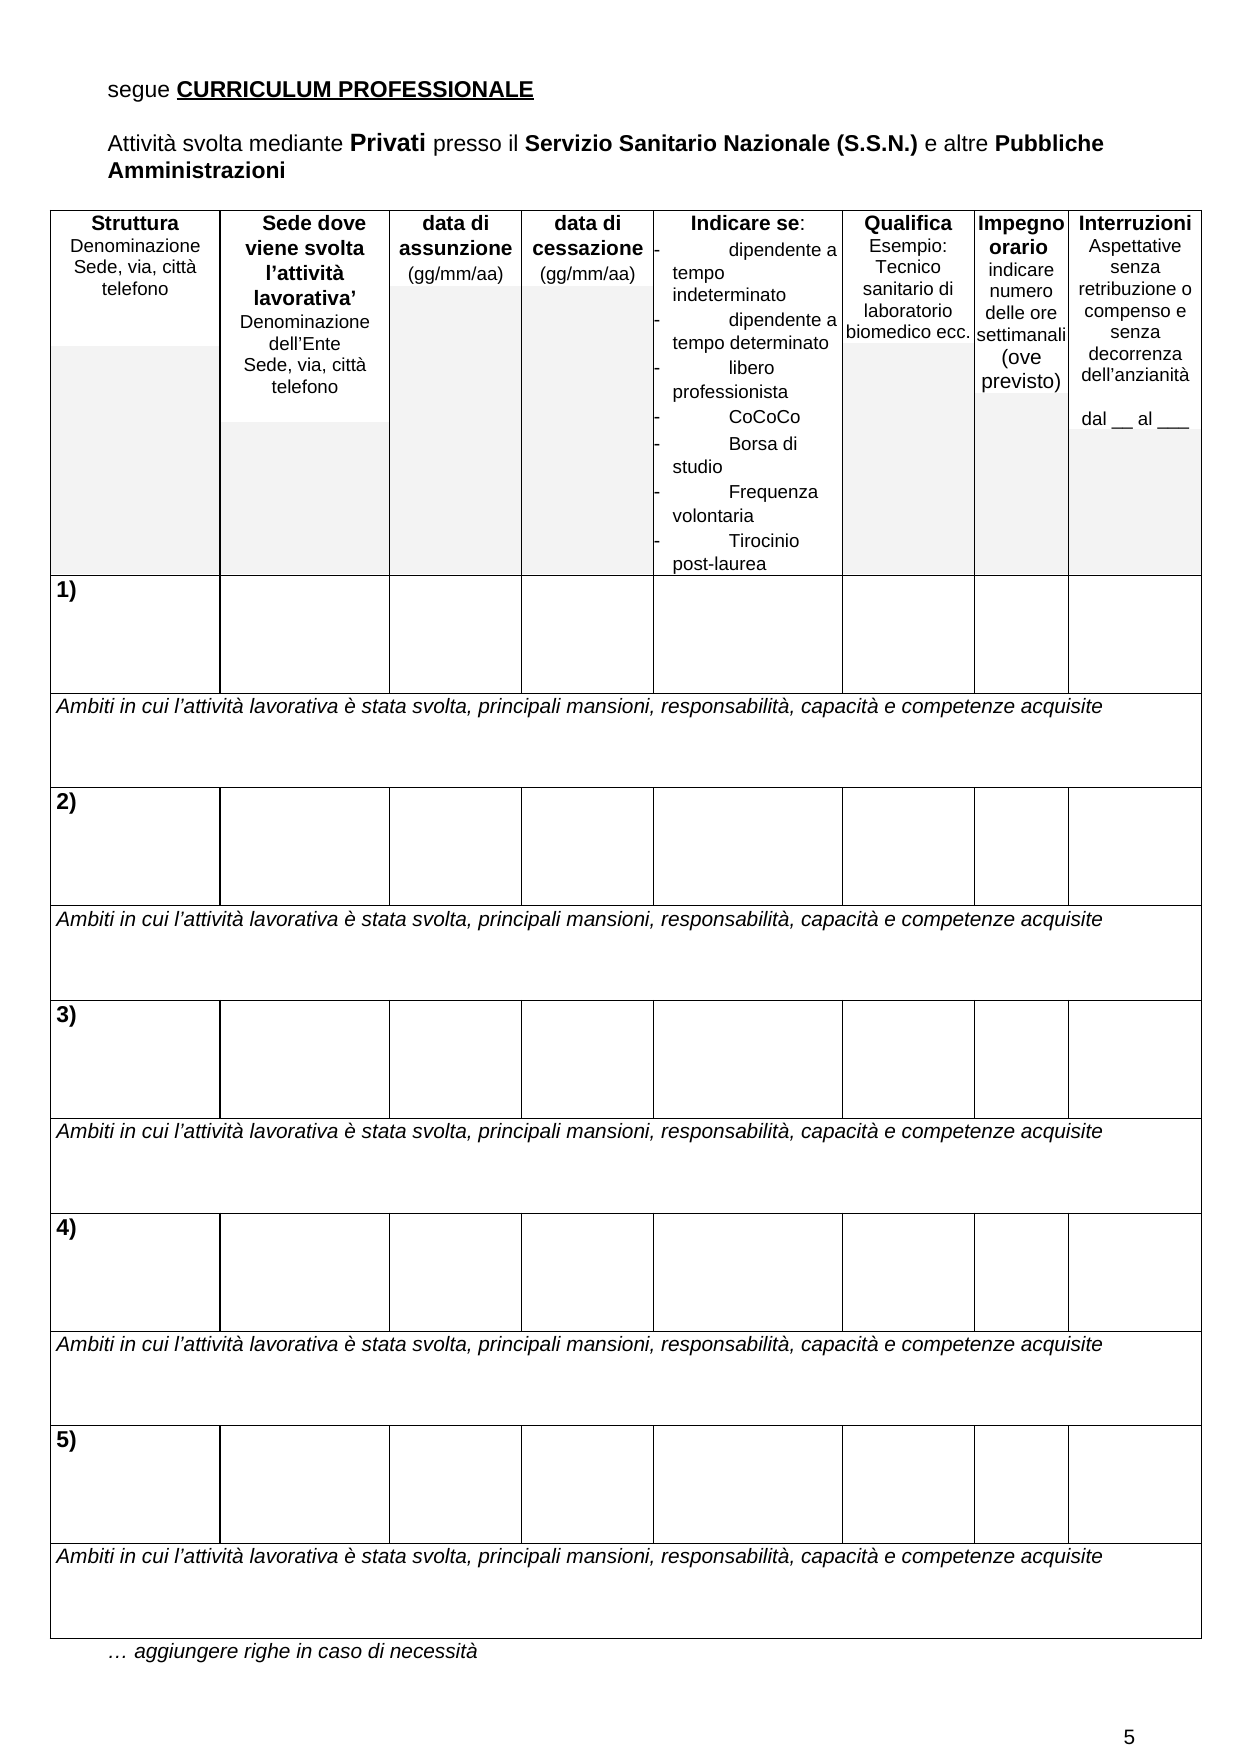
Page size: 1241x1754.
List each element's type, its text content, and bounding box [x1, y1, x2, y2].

table_cell Ambiti in cui l’attività lavorativa è stata svolta, principali mansioni, responsabilità, capacità e competenze acquisite [51, 906, 1201, 1000]
table_header Struttura Denominazione Sede, via, città telefono [51, 346, 219, 574]
table_cell [975, 1214, 1068, 1331]
table_header Qualifica Esempio: Tecnico sanitario di laboratorio biomedico ecc. [843, 343, 974, 574]
table_cell [843, 1426, 974, 1543]
table_cell [654, 1214, 842, 1331]
table_cell [221, 788, 389, 905]
table_cell [1069, 1001, 1201, 1118]
table_cell [975, 1426, 1068, 1543]
table_cell 5) [51, 1426, 219, 1543]
table_cell Ambiti in cui l’attività lavorativa è stata svolta, principali mansioni, responsabilità, capacità e competenze acquisite [51, 694, 1201, 787]
table_cell 3) [51, 1001, 219, 1118]
table_cell [522, 1426, 653, 1543]
table_cell [522, 1214, 653, 1331]
text … aggiungere righe in caso di necessità [107, 1639, 1135, 1663]
table_cell [390, 1214, 521, 1331]
table_cell [390, 788, 521, 905]
table_cell [654, 1426, 842, 1543]
table_cell Ambiti in cui l’attività lavorativa è stata svolta, principali mansioni, responsabilità, capacità e competenze acquisite [51, 1332, 1201, 1425]
table_cell Ambiti in cui l’attività lavorativa è stata svolta, principali mansioni, responsabilità, capacità e competenze acquisite [51, 1544, 1201, 1638]
table_cell [221, 1426, 389, 1543]
table_cell [1069, 576, 1201, 693]
table_cell [843, 1214, 974, 1331]
table_header Interruzioni Aspettative senza retribuzione o compenso e senza decorrenza dell’anzianità dal __ al ___ [1069, 429, 1201, 574]
table_header Sede dove viene svolta l’attività lavorativa’ Denominazione dell’Ente Sede, via, città telefono [221, 422, 389, 574]
table_cell [843, 576, 974, 693]
table_cell [975, 788, 1068, 905]
table_cell [390, 576, 521, 693]
table_cell [522, 576, 653, 693]
table_cell 2) [51, 788, 219, 905]
table_cell [221, 1214, 389, 1331]
table_cell [975, 576, 1068, 693]
table_header data di cessazione (gg/mm/aa) [522, 286, 653, 574]
table_cell [221, 576, 389, 693]
table_cell [1069, 788, 1201, 905]
table_header Impegno orario indicare numero delle ore settimanali (ove previsto) [975, 393, 1068, 574]
text segue CURRICULUM PROFESSIONALE [107, 76, 1135, 102]
table_cell [654, 788, 842, 905]
table_cell 1) [51, 576, 219, 693]
table_cell [654, 576, 842, 693]
table_cell [221, 1001, 389, 1118]
table_cell [390, 1426, 521, 1543]
table_cell [522, 788, 653, 905]
text Attività svolta mediante Privati presso il Servizio Sanitario Nazionale (S.S.N.) e altre Pubbliche Amministrazioni [107, 128, 1144, 183]
table_cell Ambiti in cui l’attività lavorativa è stata svolta, principali mansioni, responsabilità, capacità e competenze acquisite [51, 1119, 1201, 1212]
table_cell [1069, 1214, 1201, 1331]
table_cell [1069, 1426, 1201, 1543]
table_cell [654, 1001, 842, 1118]
table_header data di assunzione (gg/mm/aa) [390, 286, 521, 574]
table_cell [843, 1001, 974, 1118]
table_cell [843, 788, 974, 905]
table_cell 4) [51, 1214, 219, 1331]
table_cell [975, 1001, 1068, 1118]
table_cell [522, 1001, 653, 1118]
table_cell [390, 1001, 521, 1118]
